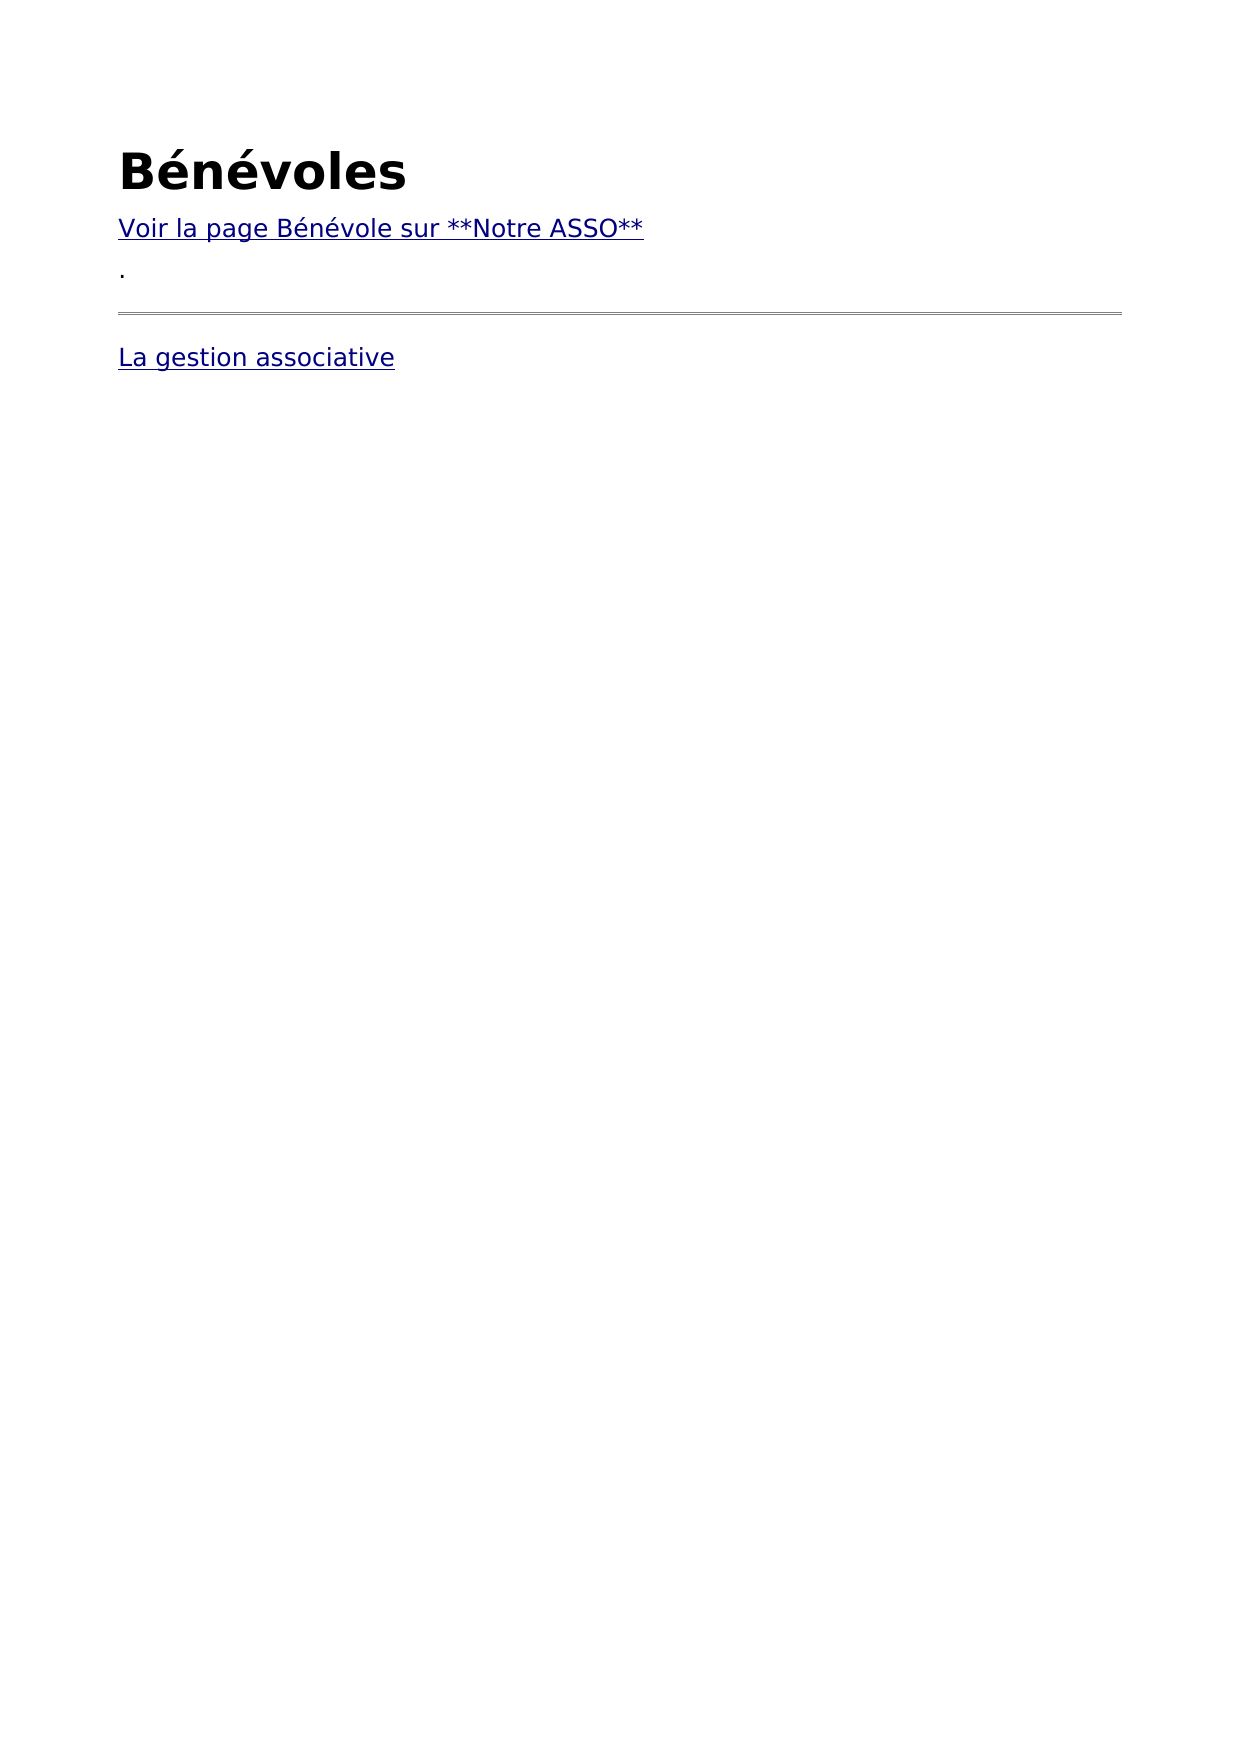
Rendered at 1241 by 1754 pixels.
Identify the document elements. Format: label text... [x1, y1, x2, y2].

text . [118, 256, 1122, 285]
text Voir la page Bénévole sur **Notre ASSO** [118, 214, 1122, 243]
text La gestion associative [118, 343, 1122, 373]
subtitle Bénévoles [118, 143, 1122, 201]
